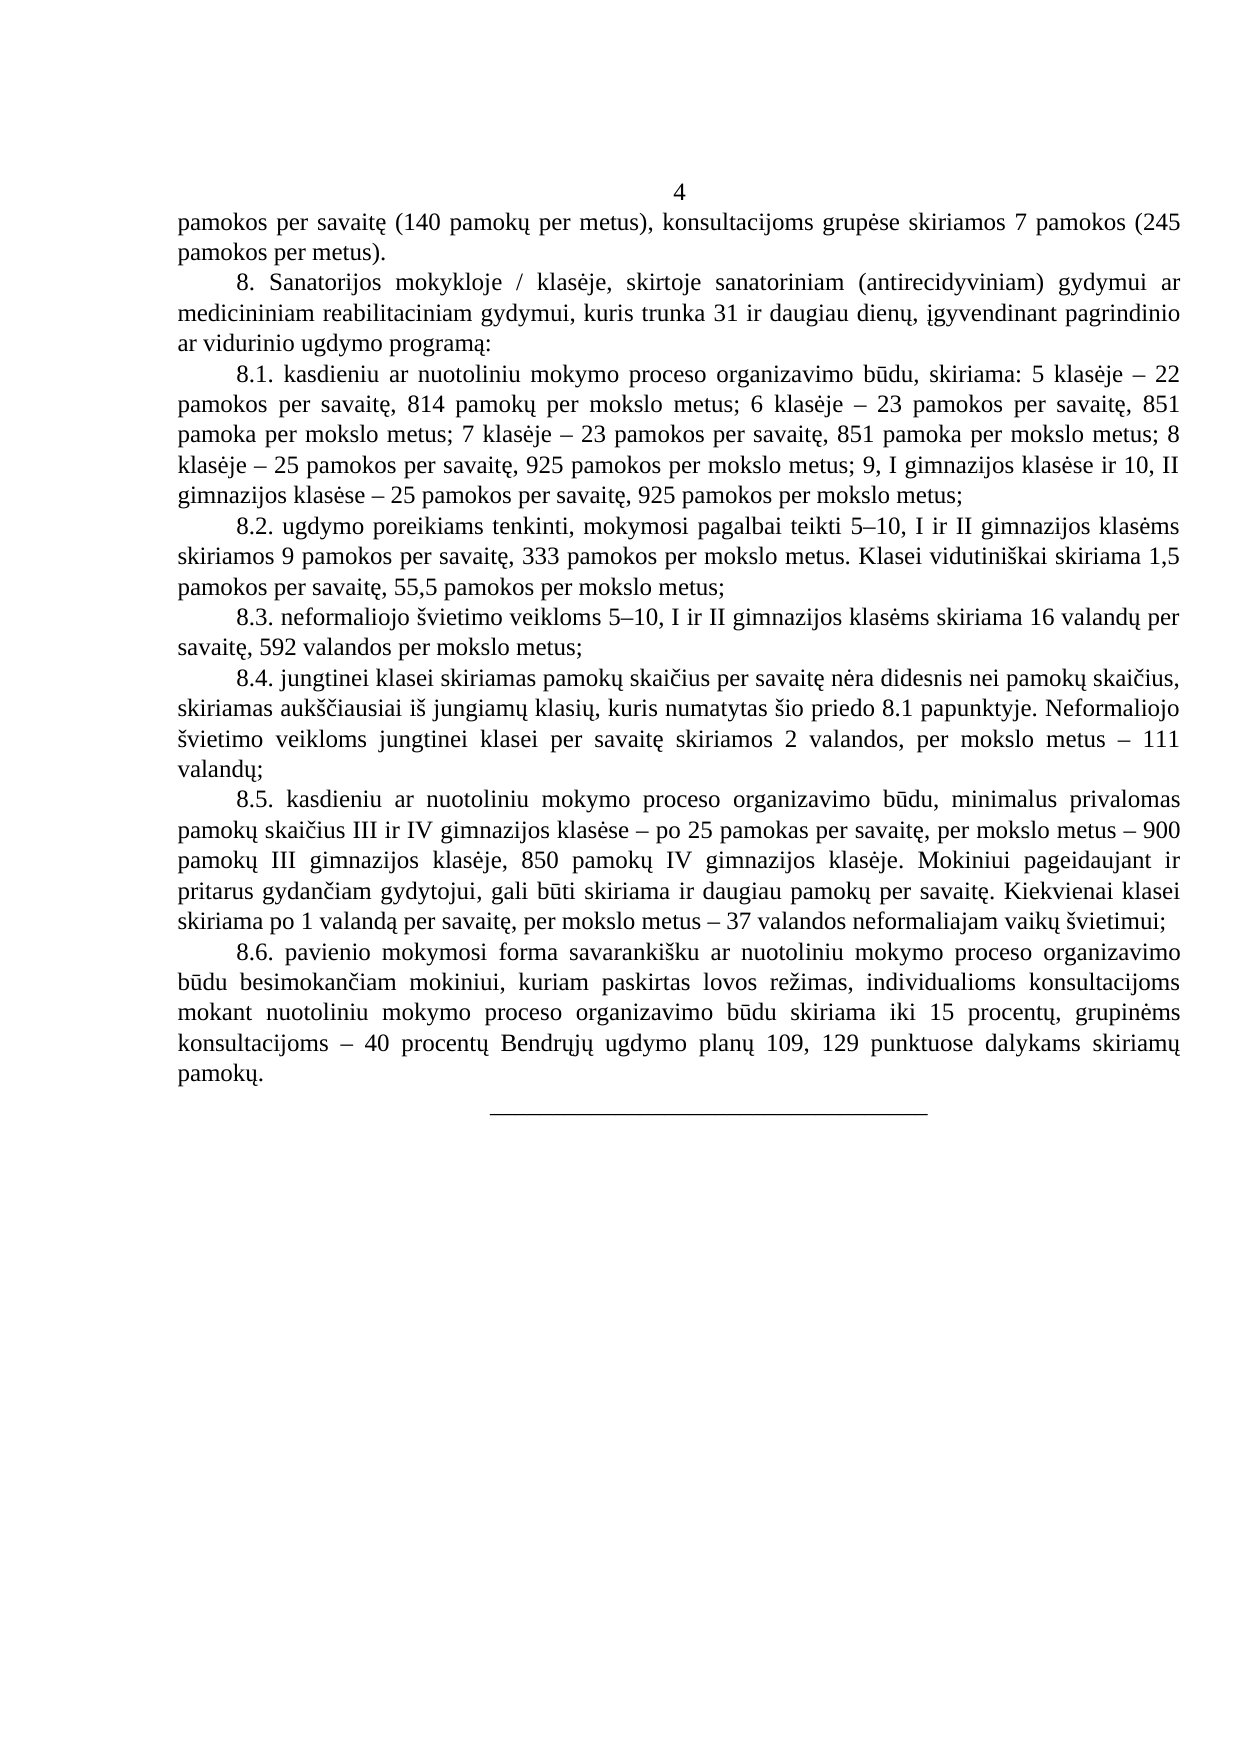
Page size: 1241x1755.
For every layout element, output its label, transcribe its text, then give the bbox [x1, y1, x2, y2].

text 8.6. pavienio mokymosi forma savarankišku ar nuotoliniu mokymo proceso organizavimo būdu besimokančiam mokiniui, kuriam paskirtas lovos režimas, individualioms konsultacijoms mokant nuotoliniu mokymo proceso organizavimo būdu skiriama iki 15 procentų, grupinėms konsultacijoms – 40 procentų Bendrųjų ugdymo planų 109, 129 punktuose dalykams skiriamų pamokų. [177, 937, 1181, 1087]
text 8.2. ugdymo poreikiams tenkinti, mokymosi pagalbai teikti 5–10, I ir II gimnazijos klasėms skiriamos 9 pamokos per savaitę, 333 pamokos per mokslo metus. Klasei vidutiniškai skiriama 1,5 pamokos per savaitę, 55,5 pamokos per mokslo metus; [177, 511, 1181, 600]
text 8.1. kasdieniu ar nuotoliniu mokymo proceso organizavimo būdu, skiriama: 5 klasėje – 22 pamokos per savaitę, 814 pamokų per mokslo metus; 6 klasėje – 23 pamokos per savaitę, 851 pamoka per mokslo metus; 7 klasėje – 23 pamokos per savaitę, 851 pamoka per mokslo metus; 8 klasėje – 25 pamokos per savaitę, 925 pamokos per mokslo metus; 9, I gimnazijos klasėse ir 10, II gimnazijos klasėse – 25 pamokos per savaitę, 925 pamokos per mokslo metus; [177, 359, 1181, 509]
text 8.3. neformaliojo švietimo veikloms 5–10, I ir II gimnazijos klasėms skiriama 16 valandų per savaitę, 592 valandos per mokslo metus; [177, 602, 1181, 661]
text ___________________________________ [177, 1089, 1181, 1117]
text pamokos per savaitę (140 pamokų per metus), konsultacijoms grupėse skiriamos 7 pamokos (245 pamokos per metus). [177, 207, 1181, 266]
text 8.5. kasdieniu ar nuotoliniu mokymo proceso organizavimo būdu, minimalus privalomas pamokų skaičius III ir IV gimnazijos klasėse – po 25 pamokas per savaitę, per mokslo metus – 900 pamokų III gimnazijos klasėje, 850 pamokų IV gimnazijos klasėje. Mokiniui pageidaujant ir pritarus gydančiam gydytojui, gali būti skiriama ir daugiau pamokų per savaitę. Kiekvienai klasei skiriama po 1 valandą per savaitę, per mokslo metus – 37 valandos neformaliajam vaikų švietimui; [177, 784, 1181, 935]
text 8.4. jungtinei klasei skiriamas pamokų skaičius per savaitę nėra didesnis nei pamokų skaičius, skiriamas aukščiausiai iš jungiamų klasių, kuris numatytas šio priedo 8.1 papunktyje. Neformaliojo švietimo veikloms jungtinei klasei per savaitę skiriamos 2 valandos, per mokslo metus – 111 valandų; [177, 663, 1181, 783]
text 8. Sanatorijos mokykloje / klasėje, skirtoje sanatoriniam (antirecidyviniam) gydymui ar medicininiam reabilitaciniam gydymui, kuris trunka 31 ir daugiau dienų, įgyvendinant pagrindinio ar vidurinio ugdymo programą: [177, 267, 1181, 357]
